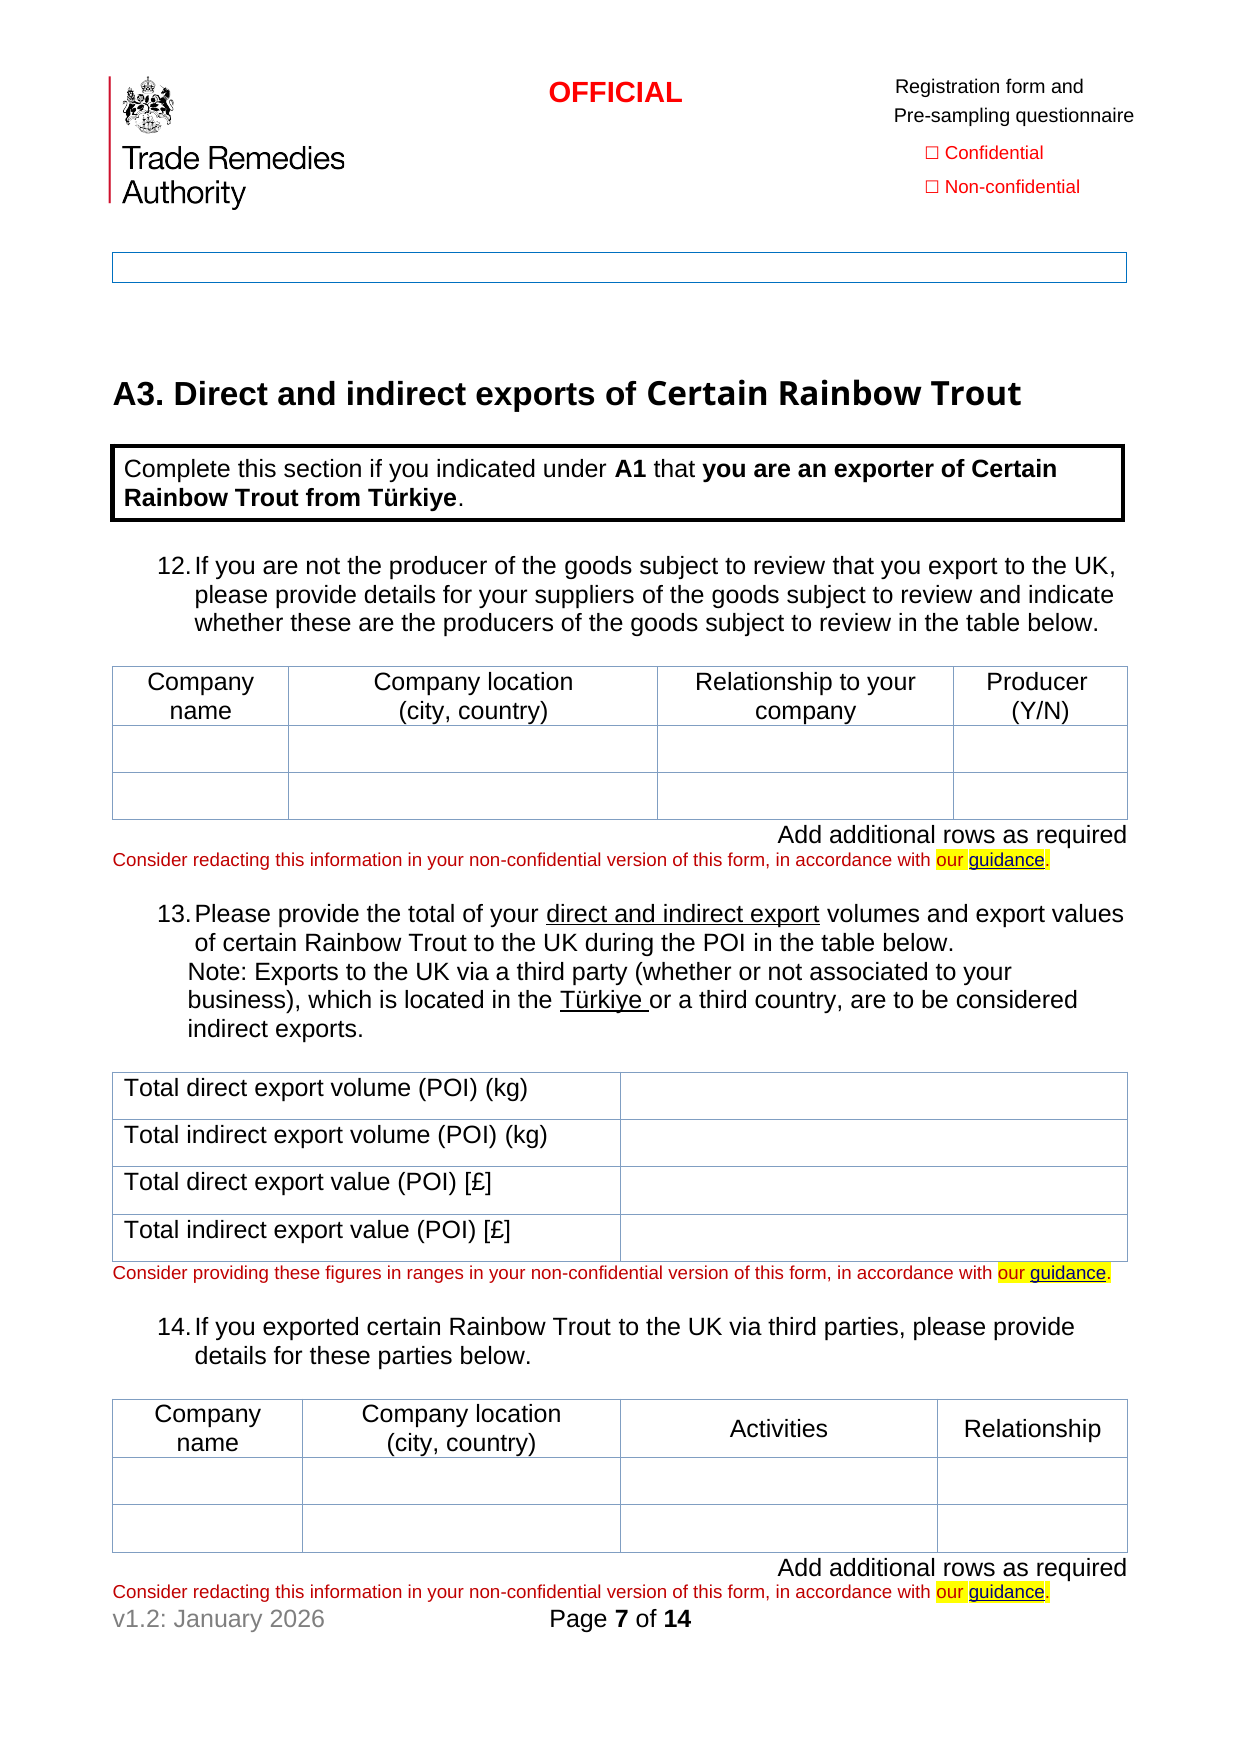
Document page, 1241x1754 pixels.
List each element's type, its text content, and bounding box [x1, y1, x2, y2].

table_cell [289, 773, 657, 819]
table_header Complete this section if you indicated under A1 that you are an exporter of Certain Rainbow Trout from Türkiye. [115, 448, 1121, 517]
table_cell [954, 726, 1127, 772]
table_header Company name [113, 667, 288, 724]
table_cell Total indirect export volume (POI) (kg) [113, 1120, 620, 1166]
table_header Relationship to your company [658, 667, 953, 724]
table_header [621, 1073, 1127, 1119]
table_cell [113, 1505, 302, 1552]
table_cell [113, 1458, 302, 1504]
table_cell [303, 1458, 620, 1504]
table_cell [113, 773, 288, 819]
table_cell [621, 1167, 1127, 1213]
table_header [113, 253, 1126, 282]
list Note: Exports to the UK via a third party (whether or not associated to your business), which is located in the Türkiye or a third country, are to be considered indirect exports. [187, 957, 1128, 1043]
table_cell [303, 1505, 620, 1552]
subtitle A3. Direct and indirect exports of Certain Rainbow Trout [112, 369, 1128, 415]
list Please provide the total of your direct and indirect export volumes and export values of certain Rainbow Trout to the UK during the POI in the table below. [157, 899, 1128, 957]
table_header Total direct export volume (POI) (kg) [113, 1073, 620, 1119]
table_cell [658, 773, 953, 819]
table_cell [658, 726, 953, 772]
text Add additional rows as required [112, 820, 1128, 849]
table_cell [621, 1215, 1127, 1261]
table_cell [113, 726, 288, 772]
list If you exported certain Rainbow Trout to the UK via third parties, please provide details for these parties below. [157, 1312, 1128, 1370]
table_cell [621, 1505, 937, 1552]
table_cell [954, 773, 1127, 819]
table_cell [621, 1120, 1127, 1166]
text Consider redacting this information in your non-confidential version of this form, in accordance with our guidance. [112, 1581, 1128, 1603]
table_header Company location (city, country) [289, 667, 657, 724]
text Consider redacting this information in your non-confidential version of this form, in accordance with our guidance. [112, 849, 1128, 870]
table_cell Total indirect export value (POI) [£] [113, 1215, 620, 1261]
table_header Activities [621, 1400, 937, 1457]
table_header Producer (Y/N) [954, 667, 1127, 724]
text Consider providing these figures in ranges in your non-confidential version of this form, in accordance with our guidance. [112, 1262, 1128, 1283]
table_cell Total direct export value (POI) [£] [113, 1167, 620, 1213]
list If you are not the producer of the goods subject to review that you export to the UK, please provide details for your suppliers of the goods subject to review and indicate whether these are the producers of the goods subject to review in the table below. [157, 551, 1128, 637]
table_header Company name [113, 1400, 302, 1457]
table_cell [938, 1505, 1127, 1552]
table_header Relationship [938, 1400, 1127, 1457]
table_cell [938, 1458, 1127, 1504]
table_cell [289, 726, 657, 772]
table_header Company location (city, country) [303, 1400, 620, 1457]
table_cell [621, 1458, 937, 1504]
text Add additional rows as required [112, 1553, 1128, 1581]
